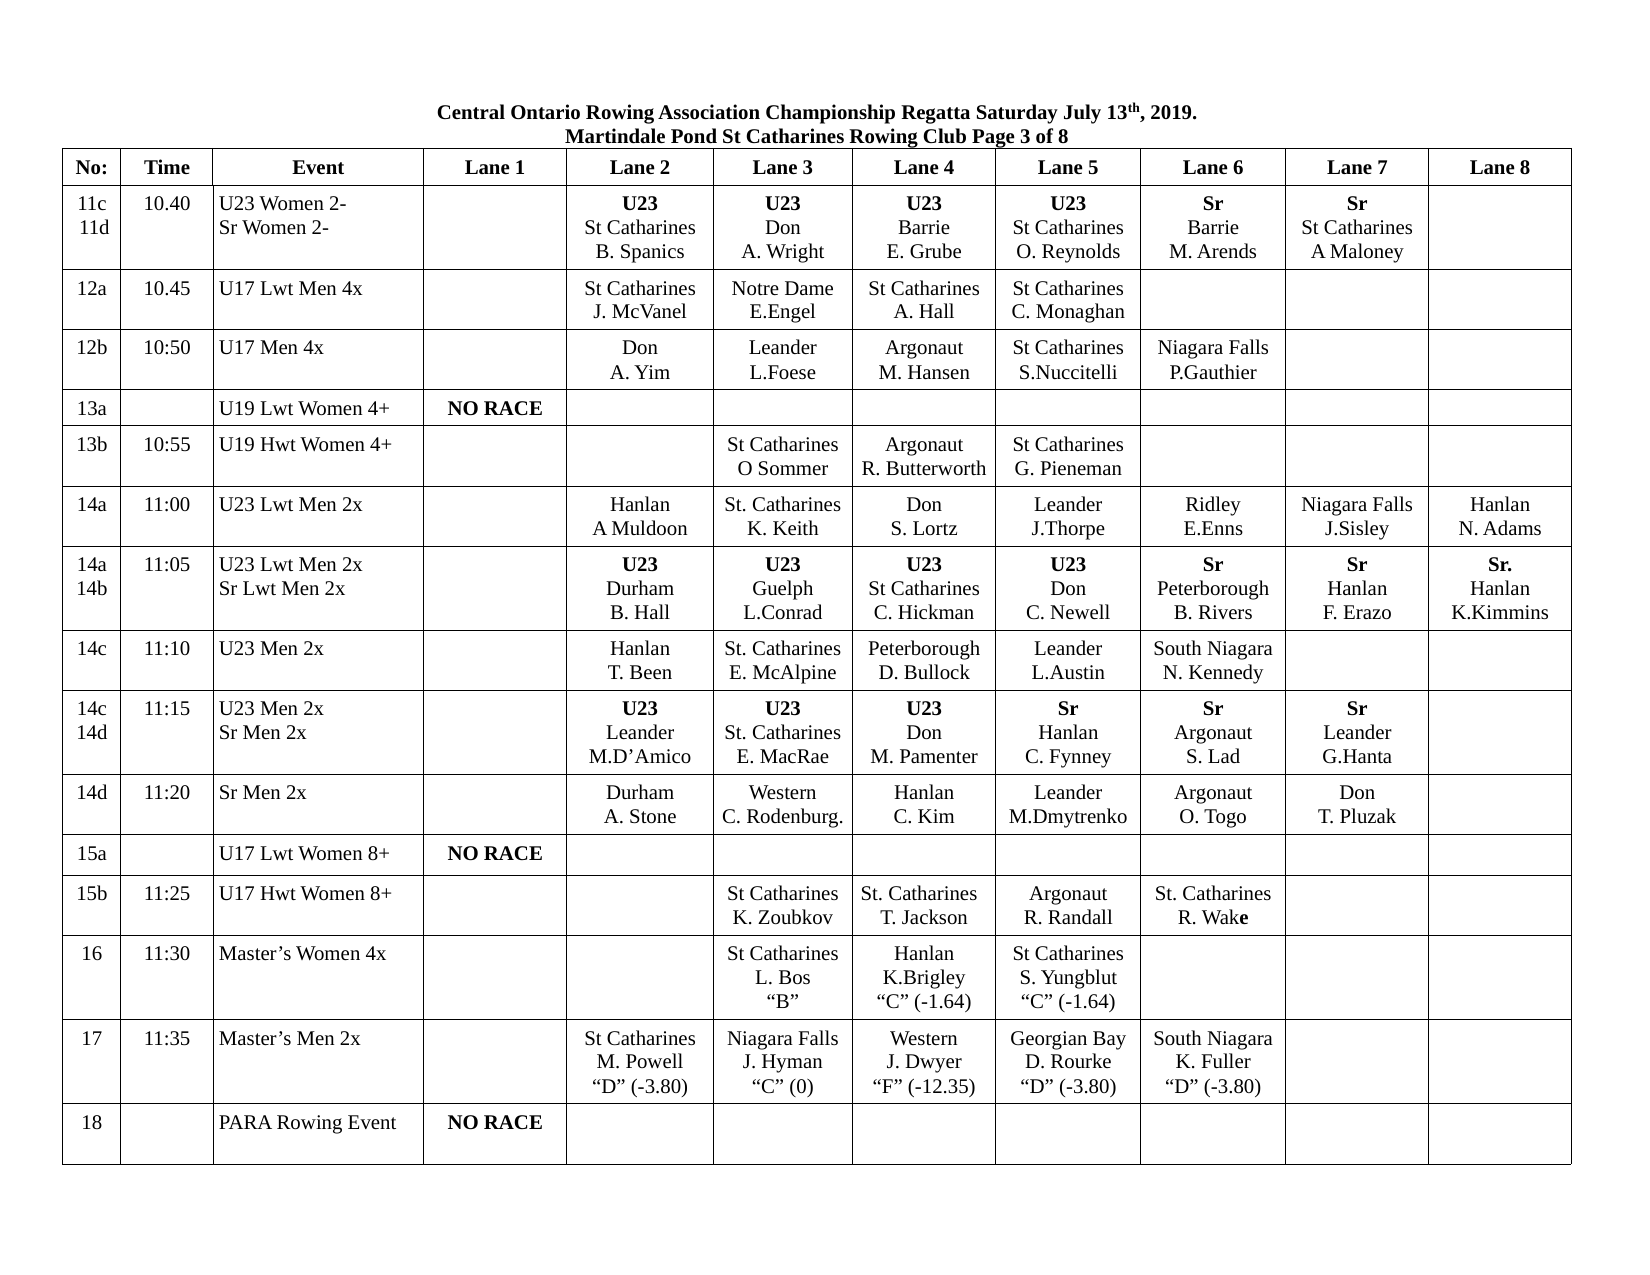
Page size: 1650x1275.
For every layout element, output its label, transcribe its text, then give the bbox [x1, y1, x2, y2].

table_cell [424, 876, 566, 935]
table_cell 10.40 [121, 186, 213, 269]
table_cell [1429, 936, 1571, 1019]
table_cell [714, 835, 852, 875]
table_cell U23 Leander M.D’Amico [567, 691, 713, 774]
table_cell 11:05 [121, 547, 213, 630]
table_header Lane 2 [567, 149, 713, 184]
table_cell Hanlan C. Kim [853, 775, 995, 834]
table_cell [1141, 835, 1285, 875]
table_cell [1429, 1020, 1571, 1103]
table_cell Don S. Lortz [853, 487, 995, 546]
table_cell St Catharines G. Pieneman [996, 426, 1140, 486]
table_cell U23 Men 2x Sr Men 2x [214, 691, 423, 774]
table_cell 15a [63, 835, 120, 875]
table_cell U23 Women 2- Sr Women 2- [214, 186, 423, 269]
table_cell [121, 390, 213, 425]
table_cell [1429, 876, 1571, 935]
table_cell [567, 876, 713, 935]
table_cell U23 Guelph L.Conrad [714, 547, 852, 630]
table_cell Georgian Bay D. Rourke “D” (-3.80) [996, 1020, 1140, 1103]
table_cell 16 [63, 936, 120, 1019]
table_cell St. Catharines K. Keith [714, 487, 852, 546]
table_cell U23 Don M. Pamenter [853, 691, 995, 774]
table_cell Leander L.Foese [714, 330, 852, 389]
table_cell 14c 14d [63, 691, 120, 774]
table_cell U23 St Catharines B. Spanics [567, 186, 713, 269]
table_cell U23 Lwt Men 2x Sr Lwt Men 2x [214, 547, 423, 630]
table_cell Argonaut O. Togo [1141, 775, 1285, 834]
table_cell [567, 426, 713, 486]
table_header Event [213, 149, 423, 184]
table_cell U17 Lwt Men 4x [214, 270, 423, 329]
table_cell South Niagara N. Kennedy [1141, 631, 1285, 690]
table_cell Niagara Falls J. Hyman “C” (0) [714, 1020, 852, 1103]
table_header Lane 7 [1286, 149, 1428, 184]
table_cell Western J. Dwyer “F” (-12.35) [853, 1020, 995, 1103]
table_cell Sr. Hanlan K.Kimmins [1429, 547, 1571, 630]
table_cell Master’s Women 4x [214, 936, 423, 1019]
table_cell [1141, 936, 1285, 1019]
table_cell Leander L.Austin [996, 631, 1140, 690]
table_cell 14a 14b [63, 547, 120, 630]
table_cell St Catharines L. Bos “B” [714, 936, 852, 1019]
table_cell [567, 1104, 713, 1163]
table_cell Ridley E.Enns [1141, 487, 1285, 546]
table_cell [121, 835, 213, 875]
table_cell Durham A. Stone [567, 775, 713, 834]
table_cell 12b [63, 330, 120, 389]
table_cell PARA Rowing Event [214, 1104, 423, 1163]
table_cell Sr St Catharines A Maloney [1286, 186, 1428, 269]
table_cell U19 Lwt Women 4+ [214, 390, 423, 425]
table_cell [853, 1104, 995, 1163]
table_header Lane 8 [1429, 149, 1571, 184]
table_cell St Catharines O Sommer [714, 426, 852, 486]
table_cell Peterborough D. Bullock [853, 631, 995, 690]
table_cell [1429, 330, 1571, 389]
table_cell [1429, 775, 1571, 834]
table_cell U23 St. Catharines E. MacRae [714, 691, 852, 774]
table_cell Sr Argonaut S. Lad [1141, 691, 1285, 774]
table_cell [714, 390, 852, 425]
table_cell St Catharines S.Nuccitelli [996, 330, 1140, 389]
table_cell 11:00 [121, 487, 213, 546]
table_cell St. Catharines E. McAlpine [714, 631, 852, 690]
table_cell 15b [63, 876, 120, 935]
table_cell St Catharines C. Monaghan [996, 270, 1140, 329]
table_cell [1286, 426, 1428, 486]
table_cell St Catharines M. Powell “D” (-3.80) [567, 1020, 713, 1103]
table_cell [424, 691, 566, 774]
table_cell [1429, 426, 1571, 486]
table_cell [1429, 835, 1571, 875]
table_cell [1286, 270, 1428, 329]
table_cell [1429, 186, 1571, 269]
table_cell NO RACE [424, 1104, 566, 1163]
table_cell 17 [63, 1020, 120, 1103]
table_cell Sr Leander G.Hanta [1286, 691, 1428, 774]
table_cell [1286, 835, 1428, 875]
table_cell [424, 547, 566, 630]
table_cell 14c [63, 631, 120, 690]
table_header No: [63, 149, 120, 184]
table_cell St Catharines A. Hall [853, 270, 995, 329]
table_cell 11:10 [121, 631, 213, 690]
table_cell Hanlan K.Brigley “C” (-1.64) [853, 936, 995, 1019]
table_cell 18 [63, 1104, 120, 1163]
table_cell NO RACE [424, 835, 566, 875]
table_cell Hanlan N. Adams [1429, 487, 1571, 546]
table_cell St Catharines J. McVanel [567, 270, 713, 329]
table_cell Argonaut R. Butterworth [853, 426, 995, 486]
table_header Time [121, 149, 212, 184]
table_cell NO RACE [424, 390, 566, 425]
table_cell [1141, 1104, 1285, 1163]
table_cell Sr Peterborough B. Rivers [1141, 547, 1285, 630]
table_header Lane 1 [424, 149, 566, 184]
table_cell [1141, 270, 1285, 329]
table_cell Sr Hanlan C. Fynney [996, 691, 1140, 774]
table_cell [853, 835, 995, 875]
table_cell [714, 1104, 852, 1163]
table_cell Leander M.Dmytrenko [996, 775, 1140, 834]
table_cell [424, 426, 566, 486]
table_cell [996, 1104, 1140, 1163]
table_cell U23 St Catharines C. Hickman [853, 547, 995, 630]
table_cell Hanlan A Muldoon [567, 487, 713, 546]
table_cell U23 Don A. Wright [714, 186, 852, 269]
table_cell [424, 631, 566, 690]
table_header Lane 6 [1141, 149, 1285, 184]
table_cell [1429, 390, 1571, 425]
table_cell U17 Hwt Women 8+ [214, 876, 423, 935]
table_cell [424, 270, 566, 329]
table_cell St Catharines S. Yungblut “C” (-1.64) [996, 936, 1140, 1019]
table_cell 11c 11d [63, 186, 120, 269]
table_cell [567, 936, 713, 1019]
table_cell [1286, 1104, 1428, 1163]
table_cell [1286, 390, 1428, 425]
table_cell [1286, 631, 1428, 690]
table_cell 13a [63, 390, 120, 425]
table_cell [1286, 876, 1428, 935]
table_cell Sr Hanlan F. Erazo [1286, 547, 1428, 630]
table_cell Argonaut R. Randall [996, 876, 1140, 935]
table_cell 13b [63, 426, 120, 486]
table_cell [853, 390, 995, 425]
table_cell [1286, 1020, 1428, 1103]
table_cell [1141, 426, 1285, 486]
table_cell U23 Men 2x [214, 631, 423, 690]
table_cell [424, 186, 566, 269]
table_cell [1141, 390, 1285, 425]
table_cell 11:35 [121, 1020, 213, 1103]
table_cell U23 Don C. Newell [996, 547, 1140, 630]
table_cell [996, 390, 1140, 425]
table_cell [424, 775, 566, 834]
table_cell 11:30 [121, 936, 213, 1019]
table_cell [1429, 691, 1571, 774]
table_cell Western C. Rodenburg. [714, 775, 852, 834]
table_cell [567, 390, 713, 425]
text Central Ontario Rowing Association Championship Regatta Saturday July 13th, 2019. [62, 100, 1571, 124]
table_cell [1429, 270, 1571, 329]
table_cell St Catharines K. Zoubkov [714, 876, 852, 935]
table_cell Sr Men 2x [214, 775, 423, 834]
table_cell St. Catharines T. Jackson [853, 876, 995, 935]
table_cell [424, 936, 566, 1019]
table_cell Don A. Yim [567, 330, 713, 389]
table_cell Master’s Men 2x [214, 1020, 423, 1103]
table_cell 12a [63, 270, 120, 329]
table_cell [424, 330, 566, 389]
table_cell U23 Barrie E. Grube [853, 186, 995, 269]
table_cell U17 Men 4x [214, 330, 423, 389]
table_cell 11:25 [121, 876, 213, 935]
table_cell Sr Barrie M. Arends [1141, 186, 1285, 269]
table_cell Notre Dame E.Engel [714, 270, 852, 329]
table_cell 14a [63, 487, 120, 546]
table_cell [567, 835, 713, 875]
table_cell U17 Lwt Women 8+ [214, 835, 423, 875]
table_cell [1429, 631, 1571, 690]
table_cell 10.45 [121, 270, 213, 329]
table_cell [996, 835, 1140, 875]
table_cell Niagara Falls J.Sisley [1286, 487, 1428, 546]
table_cell [1429, 1104, 1571, 1163]
text Martindale Pond St Catharines Rowing Club Page 3 of 8 [62, 124, 1571, 148]
table_cell 11:20 [121, 775, 213, 834]
table_cell St. Catharines R. Wake [1141, 876, 1285, 935]
table_cell Don T. Pluzak [1286, 775, 1428, 834]
table_header Lane 4 [853, 149, 995, 184]
table_header Lane 3 [714, 149, 852, 184]
table_cell [424, 487, 566, 546]
table_cell 11:15 [121, 691, 213, 774]
table_cell [424, 1020, 566, 1103]
table_cell U23 St Catharines O. Reynolds [996, 186, 1140, 269]
table_cell [1286, 936, 1428, 1019]
table_cell Hanlan T. Been [567, 631, 713, 690]
table_cell 10:55 [121, 426, 213, 486]
table_cell Argonaut M. Hansen [853, 330, 995, 389]
table_cell Leander J.Thorpe [996, 487, 1140, 546]
table_cell U23 Durham B. Hall [567, 547, 713, 630]
table_cell 10:50 [121, 330, 213, 389]
table_cell U19 Hwt Women 4+ [214, 426, 423, 486]
table_cell [121, 1104, 213, 1163]
table_cell Niagara Falls P.Gauthier [1141, 330, 1285, 389]
table_cell U23 Lwt Men 2x [214, 487, 423, 546]
table_cell 14d [63, 775, 120, 834]
table_header Lane 5 [996, 149, 1140, 184]
table_cell [1286, 330, 1428, 389]
table_cell South Niagara K. Fuller “D” (-3.80) [1141, 1020, 1285, 1103]
